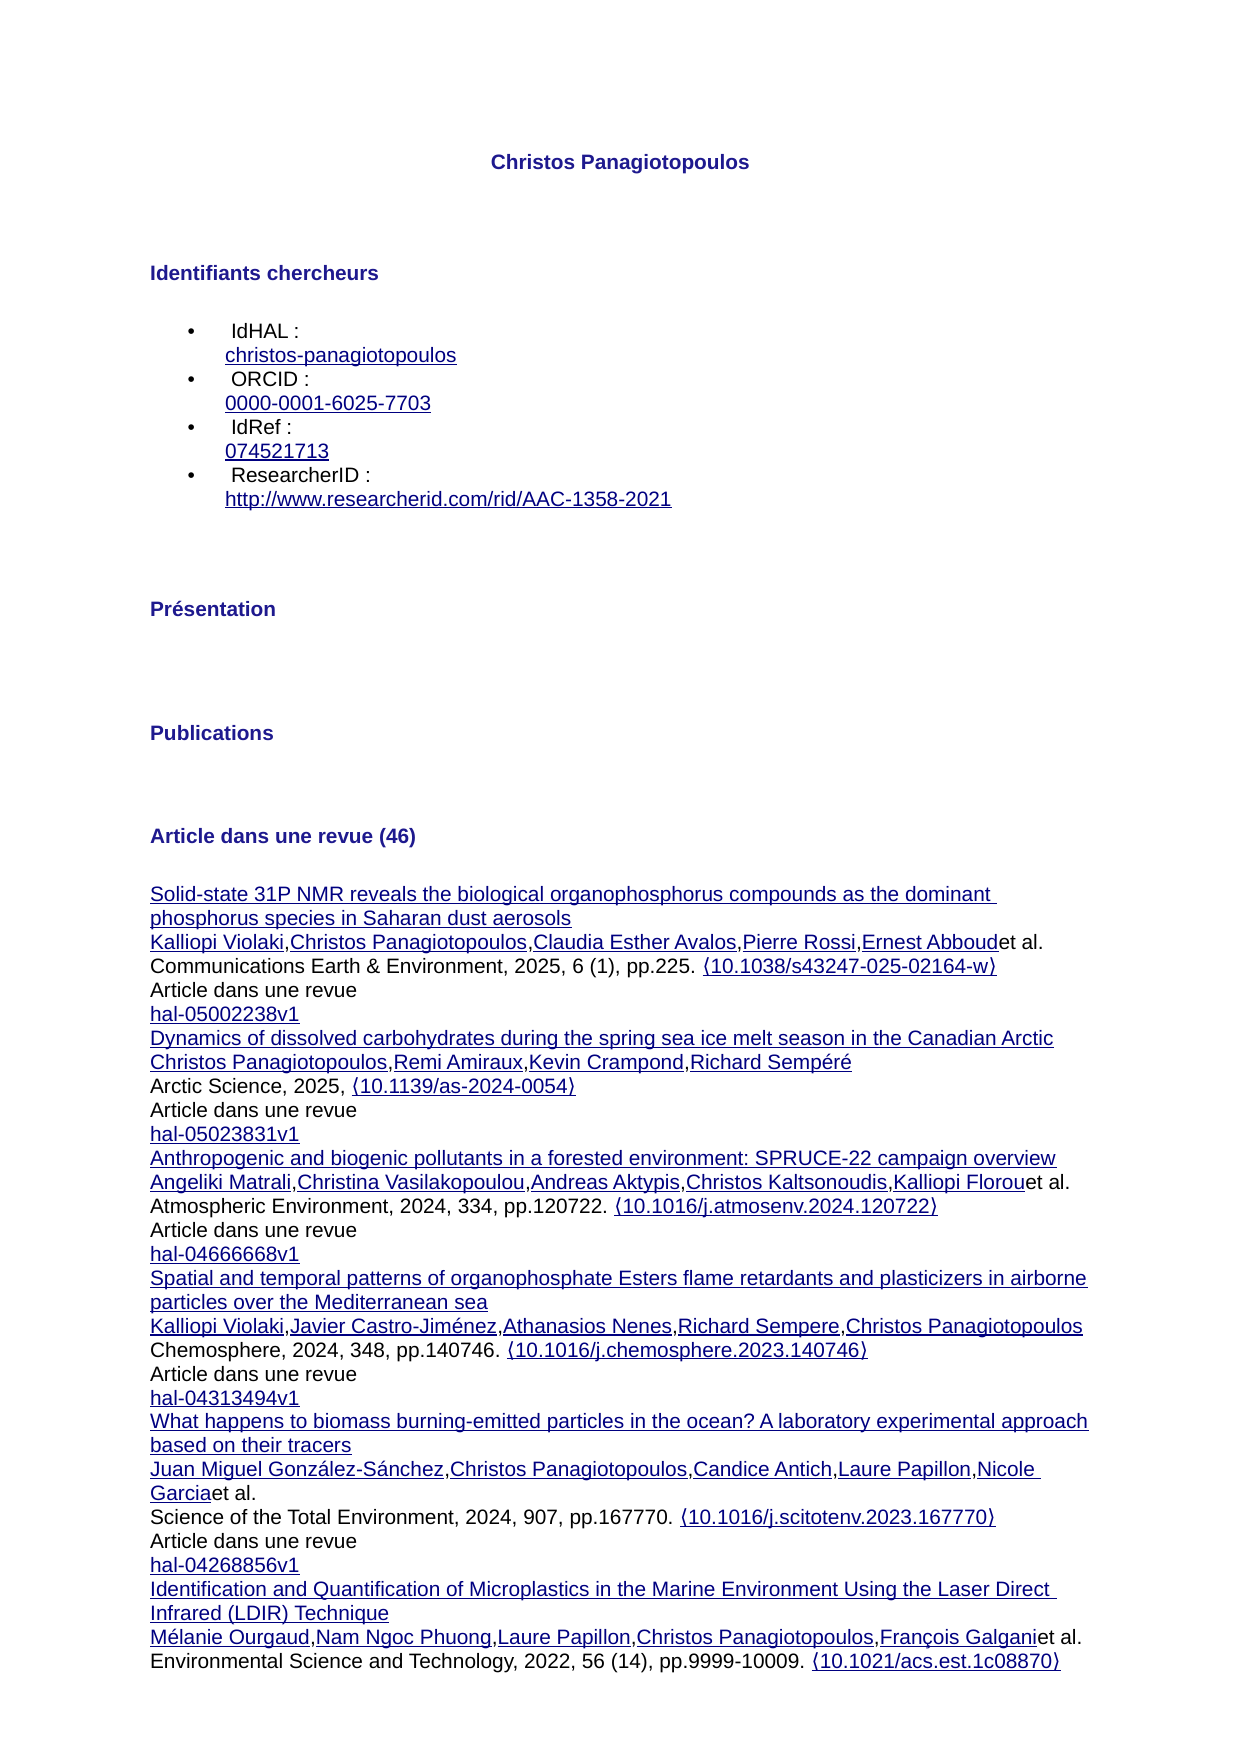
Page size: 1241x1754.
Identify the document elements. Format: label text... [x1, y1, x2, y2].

subtitle Article dans une revue (46) [150, 824, 1090, 848]
list 0000-0001-6025-7703 [187, 391, 1090, 414]
list christos-panagiotopoulos [187, 343, 1090, 367]
table_cell What happens to biomass burning-emitted particles in the ocean? A laboratory experimental approach based on their tracers Juan Miguel González-Sánchez,Christos Panagiotopoulos,Candice Antich,Laure Papillon,Nicole Garciaet al. Science of the Total Environment, 2024, 907, pp.167770. ⟨10.1016/j.scitotenv.2023.167770⟩ Article dans une revue hal-04268856v1 [150, 1409, 1090, 1577]
subtitle Publications [150, 721, 1090, 745]
table_cell Identification and Quantification of Microplastics in the Marine Environment Using the Laser Direct Infrared (LDIR) Technique Mélanie Ourgaud,Nam Ngoc Phuong,Laure Papillon,Christos Panagiotopoulos,François Galganiet al. Environmental Science and Technology, 2022, 56 (14), pp.9999-10009. ⟨10.1021/acs.est.1c08870⟩ [150, 1577, 1090, 1673]
subtitle Présentation [150, 597, 1090, 621]
table_cell Dynamics of dissolved carbohydrates during the spring sea ice melt season in the Canadian Arctic Christos Panagiotopoulos,Remi Amiraux,Kevin Crampond,Richard Sempéré Arctic Science, 2025, ⟨10.1139/as-2024-0054⟩ Article dans une revue hal-05023831v1 [150, 1026, 1090, 1146]
table_header Solid-state 31P NMR reveals the biological organophosphorus compounds as the dominant phosphorus species in Saharan dust aerosols Kalliopi Violaki,Christos Panagiotopoulos,Claudia Esther Avalos,Pierre Rossi,Ernest Abboudet al. Communications Earth & Environment, 2025, 6 (1), pp.225. ⟨10.1038/s43247-025-02164-w⟩ Article dans une revue hal-05002238v1 [150, 882, 1090, 1026]
table_cell Spatial and temporal patterns of organophosphate Esters flame retardants and plasticizers in airborne particles over the Mediterranean sea Kalliopi Violaki,Javier Castro-Jiménez,Athanasios Nenes,Richard Sempere,Christos Panagiotopoulos Chemosphere, 2024, 348, pp.140746. ⟨10.1016/j.chemosphere.2023.140746⟩ Article dans une revue hal-04313494v1 [150, 1266, 1090, 1409]
subtitle Christos Panagiotopoulos [150, 150, 1090, 174]
list http://www.researcherid.com/rid/AAC-1358-2021 [187, 486, 1090, 510]
list ORCID : [187, 367, 1090, 391]
list ResearcherID : [187, 462, 1090, 486]
list 074521713 [187, 438, 1090, 462]
list IdRef : [187, 414, 1090, 438]
list IdHAL : [187, 319, 1090, 343]
subtitle Identifiants chercheurs [150, 260, 1090, 284]
table_cell Anthropogenic and biogenic pollutants in a forested environment: SPRUCE-22 campaign overview Angeliki Matrali,Christina Vasilakopoulou,Andreas Aktypis,Christos Kaltsonoudis,Kalliopi Florouet al. Atmospheric Environment, 2024, 334, pp.120722. ⟨10.1016/j.atmosenv.2024.120722⟩ Article dans une revue hal-04666668v1 [150, 1146, 1090, 1266]
